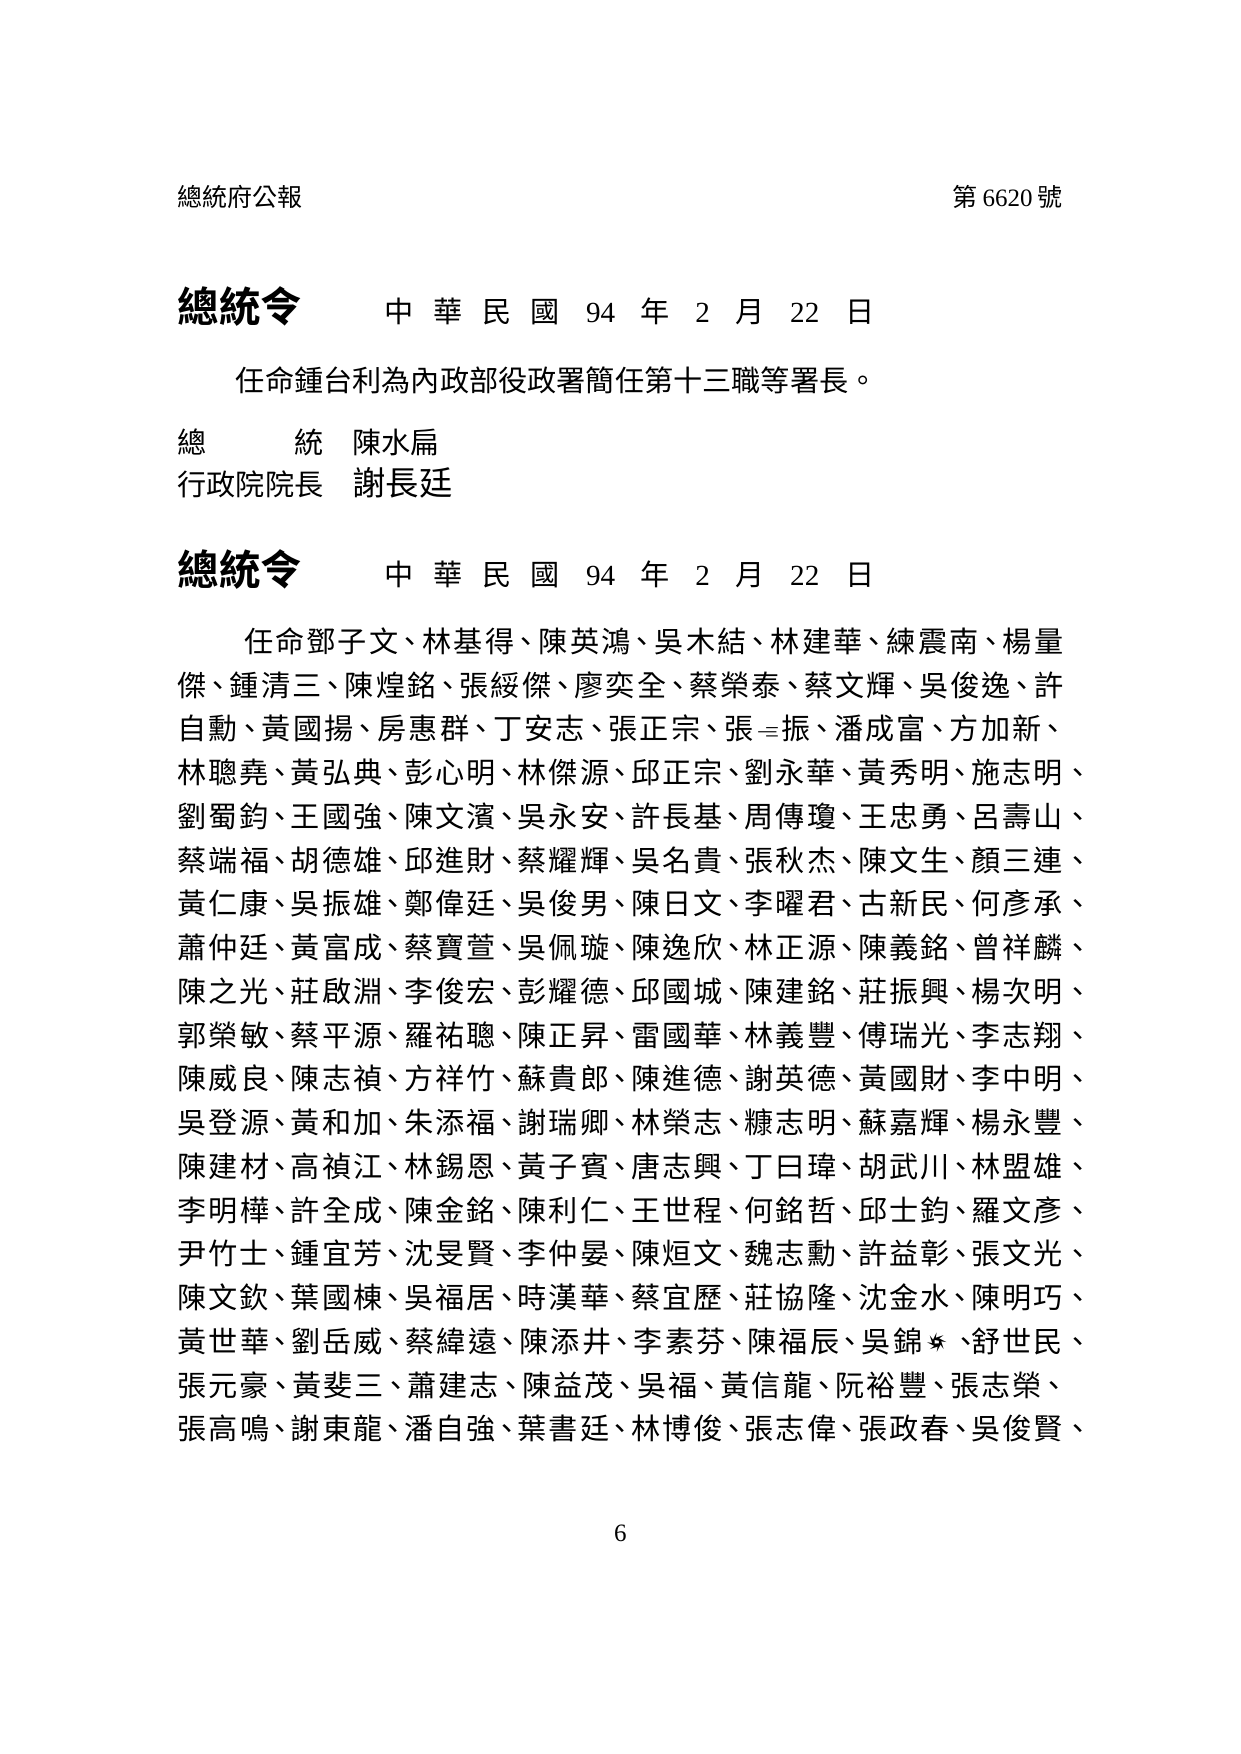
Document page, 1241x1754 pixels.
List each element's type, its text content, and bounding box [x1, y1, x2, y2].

text 任命鄧子文、林基得、陳英鴻、吳木結、林建華、練震南、楊量傑、鍾清三、陳煌銘、張綏傑、廖奕全、蔡榮泰、蔡文輝、吳俊逸、許自勳、黃國揚、房惠群、丁安志、張正宗、張振、潘成富、方加新、林聰堯、黃弘典、彭心明、林傑源、邱正宗、劉永華、黃秀明、施志明、劉蜀鈞、王國強、陳文濱、吳永安、許長基、周傳瓊、王忠勇、呂壽山、蔡端福、胡德雄、邱進財、蔡耀輝、吳名貴、張秋杰、陳文生、顏三連、黃仁康、吳振雄、鄭偉廷、吳俊男、陳日文、李曜君、古新民、何彥承、蕭仲廷、黃富成、蔡寶萱、吳佩璇、陳逸欣、林正源、陳義銘、曾祥麟、陳之光、莊啟淵、李俊宏、彭耀德、邱國城、陳建銘、莊振興、楊次明、郭榮敏、蔡平源、羅祐聰、陳正昇、雷國華、林義豐、傅瑞光、李志翔、陳威良、陳志禎、方祥竹、蘇貴郎、陳進德、謝英德、黃國財、李中明、吳登源、黃和加、朱添福、謝瑞卿、林榮志、糠志明、蘇嘉輝、楊永豐、陳建材、高禎江、林錫恩、黃子賓、唐志興、丁曰瑋、胡武川、林盟雄、李明樺、許全成、陳金銘、陳利仁、王世程、何銘哲、邱士鈞、羅文彥、尹竹士、鍾宜芳、沈旻賢、李仲晏、陳烜文、魏志勳、許益彰、張文光、陳文欽、葉國棟、吳福居、時漢華、蔡宜歷、莊協隆、沈金水、陳明巧、黃世華、劉岳威、蔡緯遠、陳添井、李素芬、陳福辰、吳錦、舒世民、張元豪、黃斐三、蕭建志、陳益茂、吳福、黃信龍、阮裕豐、張志榮、張高鳴、謝東龍、潘自強、葉書廷、林博俊、張志偉、張政春、吳俊賢、陳蒼霖、蔡協豐、郭俊明、洪進榮、蔡樹根、張政傑、韓樹忠、曾國慶、陳安隆、石政欽、吳俊雄、黃伸榮、江俊郎、陳振鑫、張哲瑲、林賜敏、程朝乾、簡常川為警正警察官。 [177, 617, 1063, 1448]
text 任命鍾台利為內政部役政署簡任第十三職等署長。 [177, 354, 1063, 400]
table_header 總統令 [174, 266, 381, 354]
table_header 中華民國94年2月22日 [381, 529, 877, 617]
table_header 中華民國94年2月22日 [381, 266, 877, 354]
text 總 統 陳水扁 [177, 420, 1063, 462]
text 行政院院長 謝長廷 [177, 462, 1063, 504]
table_header 總統令 [174, 529, 381, 617]
